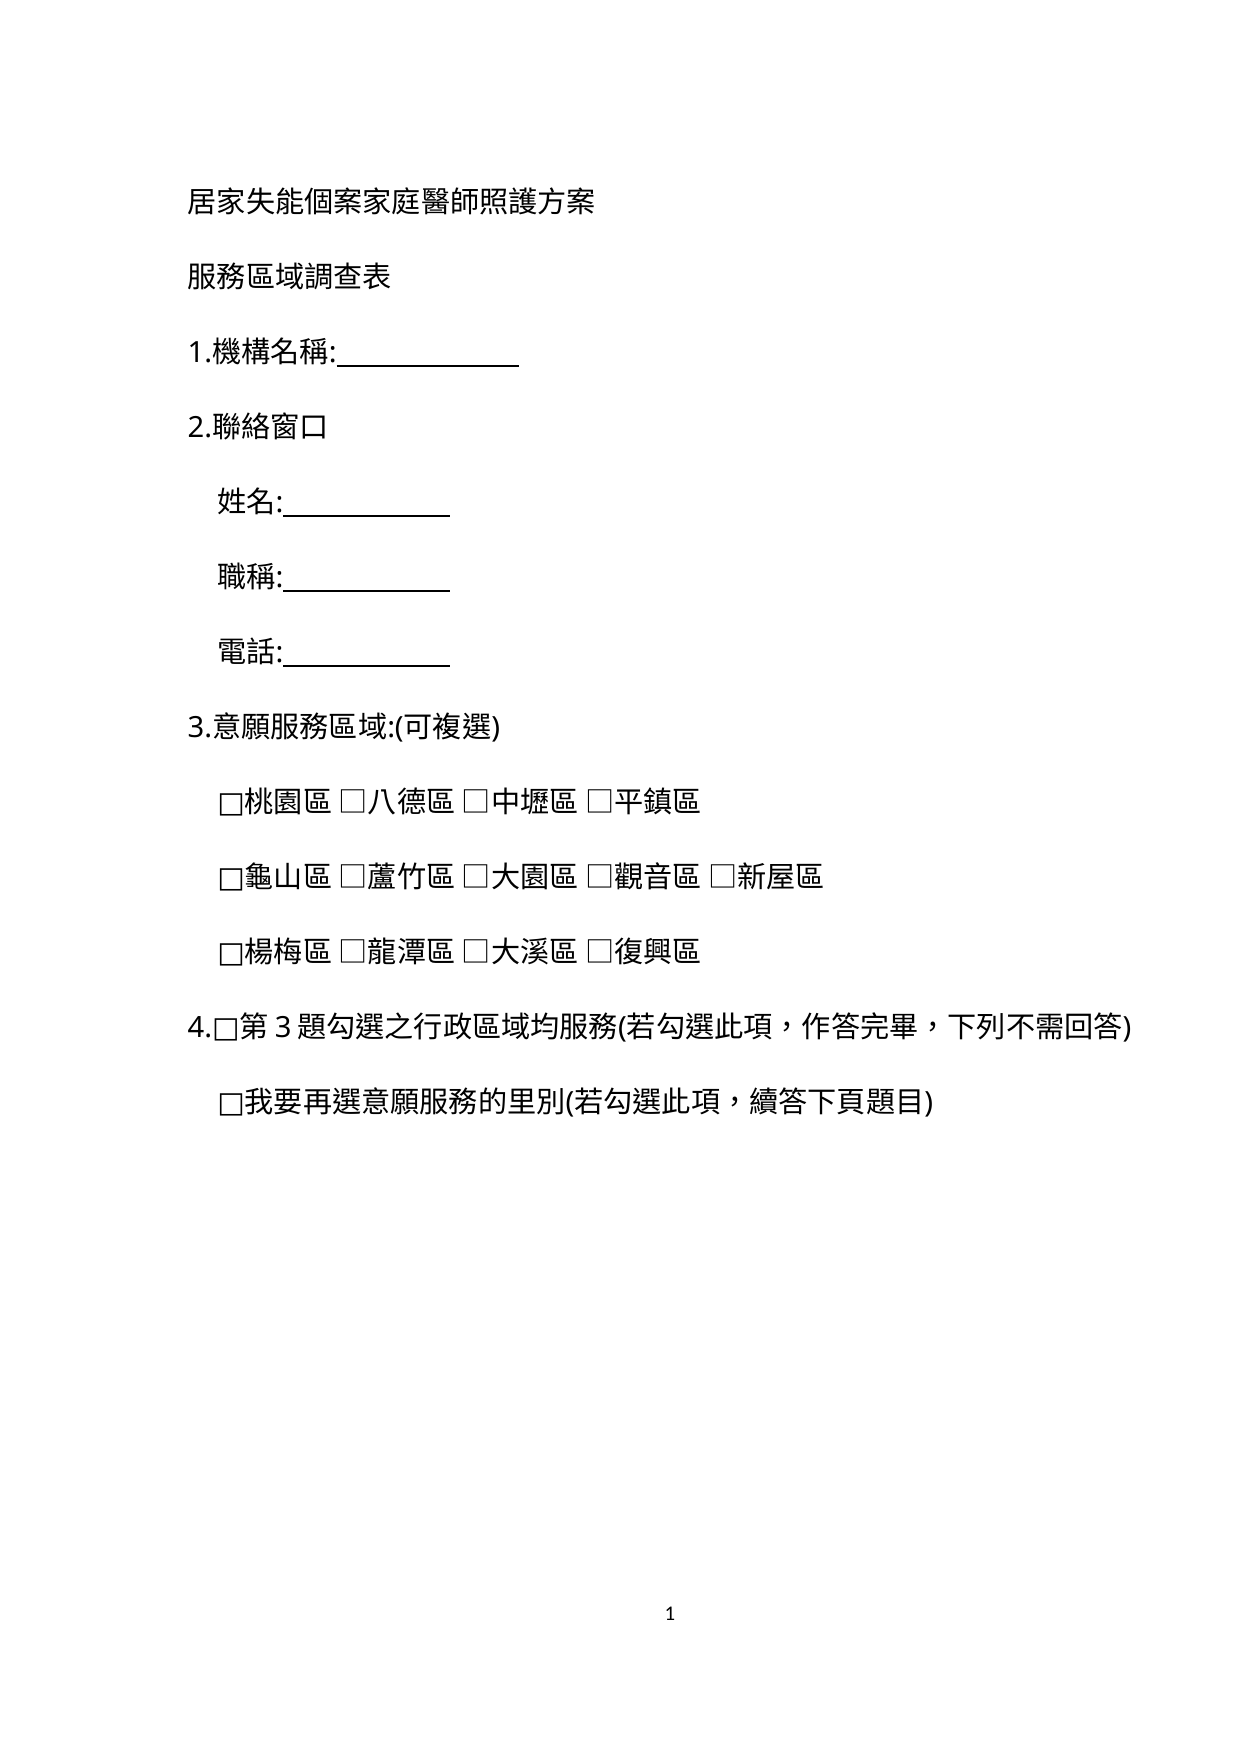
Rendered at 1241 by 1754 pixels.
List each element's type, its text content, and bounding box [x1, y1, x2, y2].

text □龜山區 □蘆竹區 □大園區 □觀音區 □新屋區 [187, 837, 1152, 912]
text 服務區域調查表 [187, 237, 1152, 312]
text □我要再選意願服務的里別(若勾選此項，續答下頁題目) [187, 1062, 1152, 1137]
text 2.聯絡窗口 [187, 387, 1152, 462]
text 4.□第3題勾選之行政區域均服務(若勾選此項，作答完畢，下列不需回答) [187, 987, 1152, 1062]
text 職稱: [187, 537, 1152, 612]
text 3.意願服務區域:(可複選) [187, 687, 1152, 762]
text □楊梅區 □龍潭區 □大溪區 □復興區 [187, 912, 1152, 987]
text □桃園區 □八德區 □中壢區 □平鎮區 [187, 762, 1152, 837]
text 1.機構名稱: [187, 312, 1152, 387]
text 居家失能個案家庭醫師照護方案 [187, 162, 1152, 237]
text 電話: [187, 612, 1152, 687]
text 姓名: [187, 462, 1152, 537]
